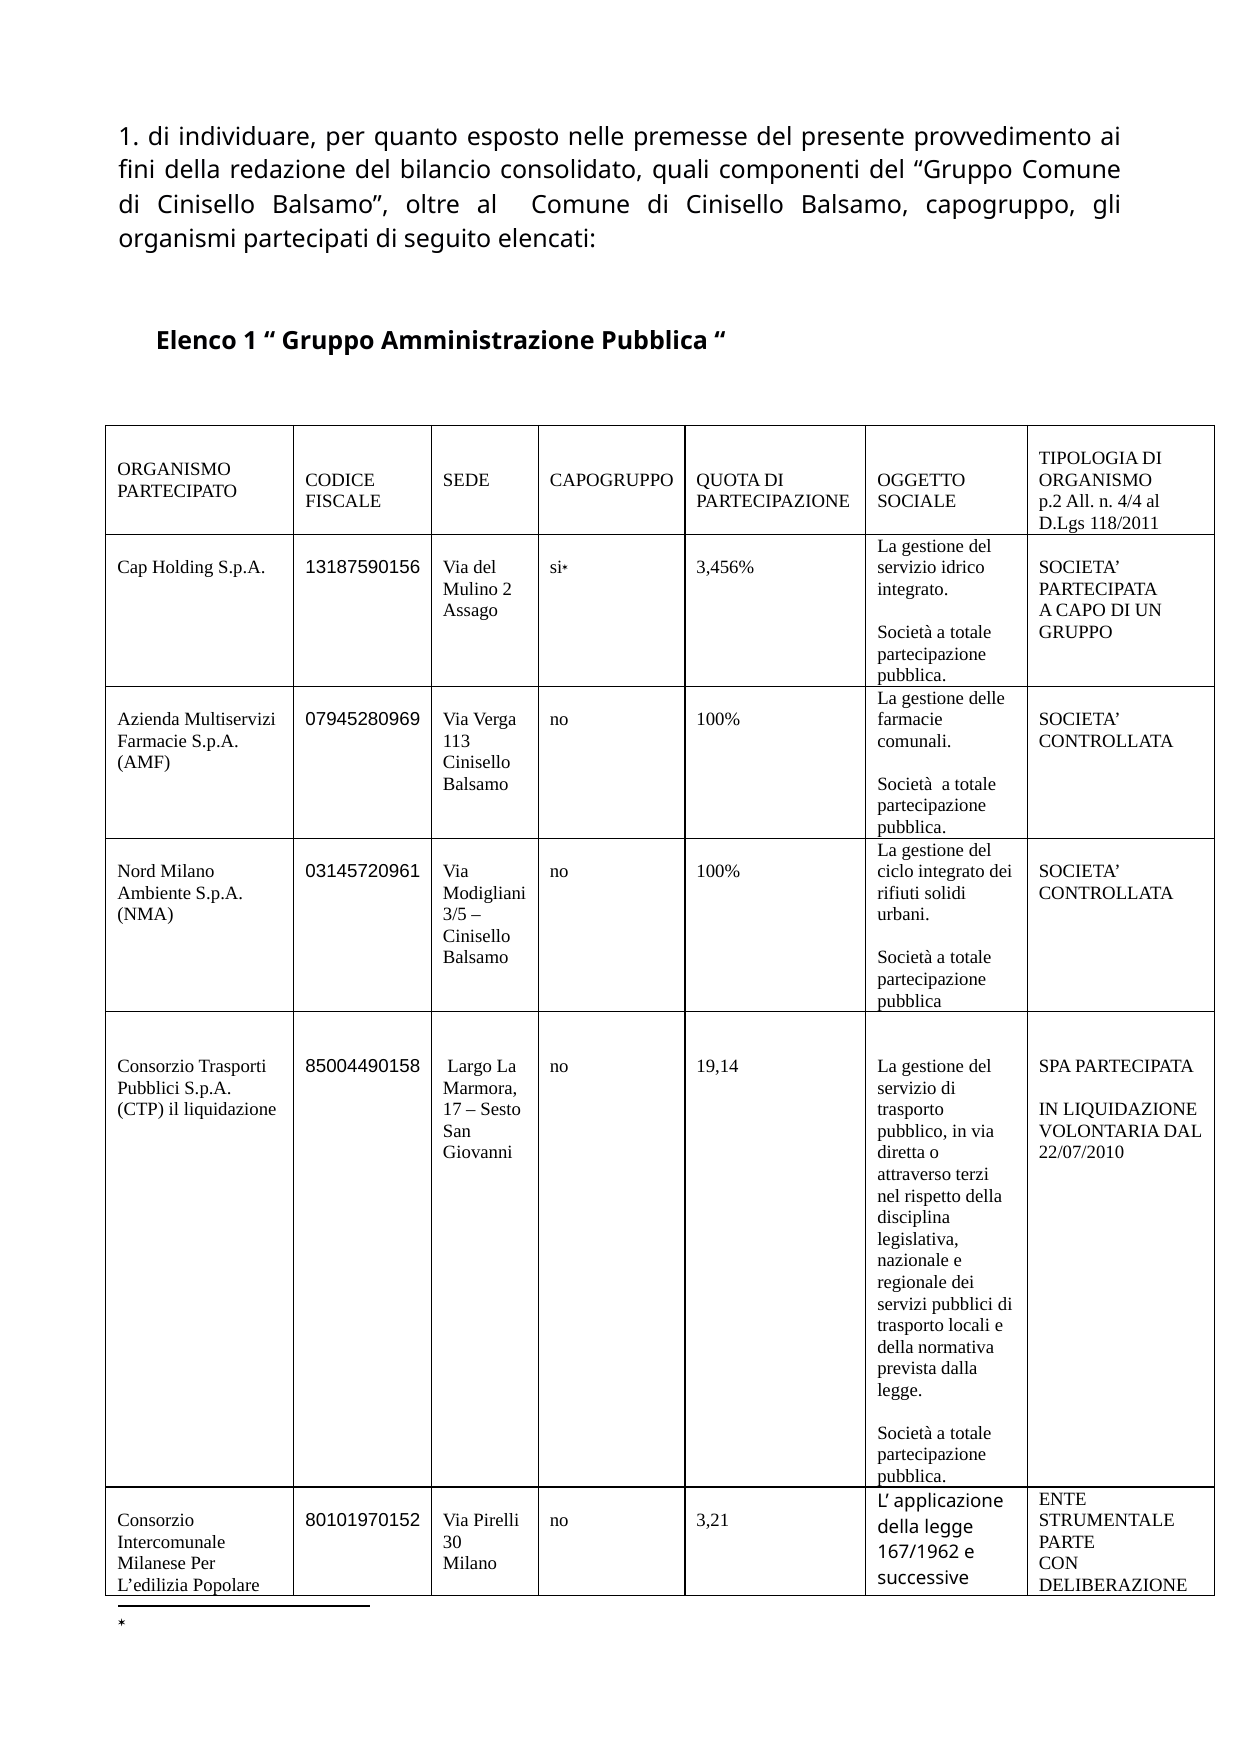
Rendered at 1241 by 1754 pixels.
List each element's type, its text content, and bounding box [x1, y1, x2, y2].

table_cell 03145720961 [294, 839, 431, 1011]
table_cell La gestione delle farmacie comunali. Società a totale partecipazione pubblica. [866, 687, 1027, 837]
table_cell SPA PARTECIPATA IN LIQUIDAZIONE VOLONTARIA DAL 22/07/2010 [1028, 1012, 1214, 1486]
table_cell Via Modigliani 3/5 – Cinisello Balsamo [432, 839, 538, 1011]
table_cell 100% [686, 687, 865, 837]
table_cell Azienda Multiservizi Farmacie S.p.A. (AMF) [106, 687, 293, 837]
table_cell SOCIETA’ CONTROLLATA [1028, 687, 1214, 837]
table_header SEDE [432, 426, 538, 533]
table_cell Consorzio Trasporti Pubblici S.p.A. (CTP) il liquidazione [106, 1012, 293, 1486]
table_header ORGANISMO PARTECIPATO [106, 426, 293, 533]
text 1. di individuare, per quanto esposto nelle premesse del presente provvedimento ai fini della redazione del bilancio consolidato, quali componenti del “Gruppo Comune di Cinisello Balsamo”, oltre al Comune di Cinisello Balsamo, capogruppo, gli organismi partecipati di seguito elencati: [118, 118, 1122, 254]
table_cell 3,456% [686, 535, 865, 686]
table_cell si [539, 535, 684, 686]
table_cell 80101970152 [294, 1488, 431, 1595]
table_header CODICE FISCALE [294, 426, 431, 533]
table_header QUOTA DI PARTECIPAZIONE [686, 426, 865, 533]
table_cell Via Verga 113 Cinisello Balsamo [432, 687, 538, 837]
table_cell Consorzio Intercomunale Milanese Per L’edilizia Popolare [106, 1488, 293, 1595]
table_cell no [539, 687, 684, 837]
table_cell Largo La Marmora, 17 – Sesto San Giovanni [432, 1012, 538, 1486]
table_cell Cap Holding S.p.A. [106, 535, 293, 686]
table_cell Nord Milano Ambiente S.p.A. (NMA) [106, 839, 293, 1011]
table_cell 13187590156 [294, 535, 431, 686]
table_header OGGETTO SOCIALE [866, 426, 1027, 533]
table_cell 07945280969 [294, 687, 431, 837]
table_cell SOCIETA’ CONTROLLATA [1028, 839, 1214, 1011]
table_cell no [539, 1488, 684, 1595]
table_cell 3,21 [686, 1488, 865, 1595]
table_cell 19,14 [686, 1012, 865, 1486]
table_cell 85004490158 [294, 1012, 431, 1486]
table_cell 100% [686, 839, 865, 1011]
table_cell L’ applicazione della legge 167/1962 e successive [866, 1488, 1027, 1595]
text Elenco 1 “ Gruppo Amministrazione Pubblica “ [156, 322, 1122, 357]
table_cell La gestione del ciclo integrato dei rifiuti solidi urbani. Società a totale partecipazione pubblica [866, 839, 1027, 1011]
table_cell no [539, 1012, 684, 1486]
table_cell ENTE STRUMENTALE PARTE CON DELIBERAZIONE [1028, 1488, 1214, 1595]
table_header TIPOLOGIA DI ORGANISMO p.2 All. n. 4/4 al D.Lgs 118/2011 [1028, 426, 1214, 533]
table_cell Via Pirelli 30 Milano [432, 1488, 538, 1595]
table_cell SOCIETA’ PARTECIPATA A CAPO DI UN GRUPPO [1028, 535, 1214, 686]
table_cell Via del Mulino 2 Assago [432, 535, 538, 686]
table_cell La gestione del servizio di trasporto pubblico, in via diretta o attraverso terzi nel rispetto della disciplina legislativa, nazionale e regionale dei servizi pubblici di trasporto locali e della normativa prevista dalla legge. Società a totale partecipazione pubblica. [866, 1012, 1027, 1486]
table_cell no [539, 839, 684, 1011]
table_cell La gestione del servizio idrico integrato. Società a totale partecipazione pubblica. [866, 535, 1027, 686]
table_header CAPOGRUPPO [539, 426, 684, 533]
